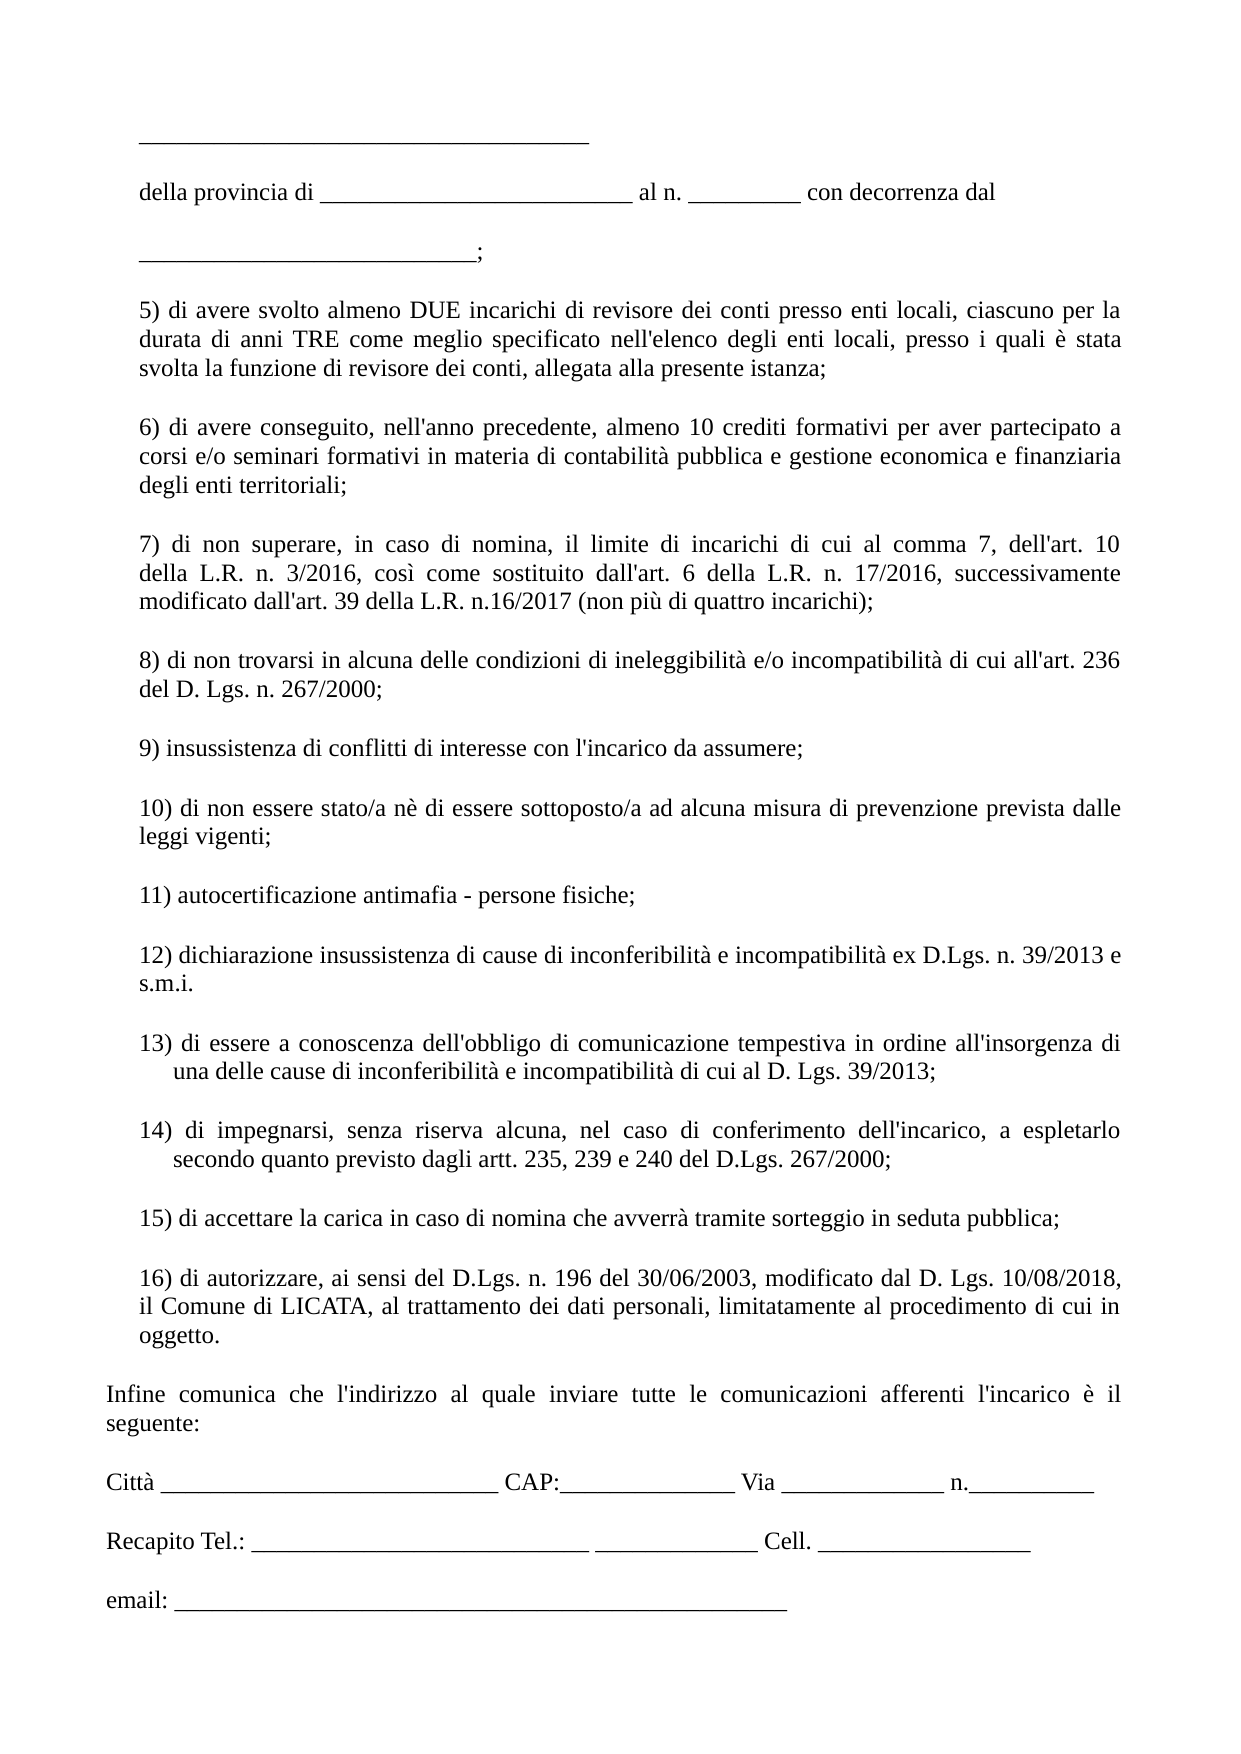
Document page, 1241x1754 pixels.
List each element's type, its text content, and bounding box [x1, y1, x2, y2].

text ____________________________________ [139, 118, 1122, 147]
text 11) autocertificazione antimafia - persone fisiche; [139, 881, 1122, 909]
text 16) di autorizzare, ai sensi del D.Lgs. n. 196 del 30/06/2003, modificato dal D. Lgs. 10/08/2018, il Comune di LICATA, al trattamento dei dati personali, limitatamente al procedimento di cui in oggetto. [139, 1263, 1122, 1349]
text 10) di non essere stato/a nè di essere sottoposto/a ad alcuna misura di prevenzione prevista dalle leggi vigenti; [139, 793, 1122, 850]
text 6) di avere conseguito, nell'anno precedente, almeno 10 crediti formativi per aver partecipato a corsi e/o seminari formativi in materia di contabilità pubblica e gestione economica e finanziaria degli enti territoriali; [139, 412, 1122, 498]
text 9) insussistenza di conflitti di interesse con l'incarico da assumere; [139, 733, 1122, 762]
text Infine comunica che l'indirizzo al quale inviare tutte le comunicazioni afferenti l'incarico è il seguente: [106, 1379, 1122, 1437]
text 14) di impegnarsi, senza riserva alcuna, nel caso di conferimento dell'incarico, a espletarlo secondo quanto previsto dagli artt. 235, 239 e 240 del D.Lgs. 267/2000; [139, 1116, 1122, 1173]
text 7) di non superare, in caso di nomina, il limite di incarichi di cui al comma 7, dell'art. 10 della L.R. n. 3/2016, così come sostituito dall'art. 6 della L.R. n. 17/2016, successivamente modificato dall'art. 39 della L.R. n.16/2017 (non più di quattro incarichi); [139, 529, 1122, 615]
text 15) di accettare la carica in caso di nomina che avverrà tramite sorteggio in seduta pubblica; [139, 1203, 1122, 1232]
text Recapito Tel.: ___________________________ _____________ Cell. _________________ [106, 1526, 1122, 1555]
text 12) dichiarazione insussistenza di cause di inconferibilità e incompatibilità ex D.Lgs. n. 39/2013 e s.m.i. [139, 940, 1122, 997]
text Città ___________________________ CAP:______________ Via _____________ n.__________ [106, 1467, 1122, 1496]
text email: _________________________________________________ [106, 1586, 1122, 1614]
text 5) di avere svolto almeno DUE incarichi di revisore dei conti presso enti locali, ciascuno per la durata di anni TRE come meglio specificato nell'elenco degli enti locali, presso i quali è stata svolta la funzione di revisore dei conti, allegata alla presente istanza; [139, 296, 1122, 382]
text 13) di essere a conoscenza dell'obbligo di comunicazione tempestiva in ordine all'insorgenza di una delle cause di inconferibilità e incompatibilità di cui al D. Lgs. 39/2013; [139, 1028, 1122, 1085]
text ___________________________; [139, 236, 1122, 265]
text della provincia di _________________________ al n. _________ con decorrenza dal [139, 177, 1122, 206]
text 8) di non trovarsi in alcuna delle condizioni di ineleggibilità e/o incompatibilità di cui all'art. 236 del D. Lgs. n. 267/2000; [139, 646, 1122, 703]
